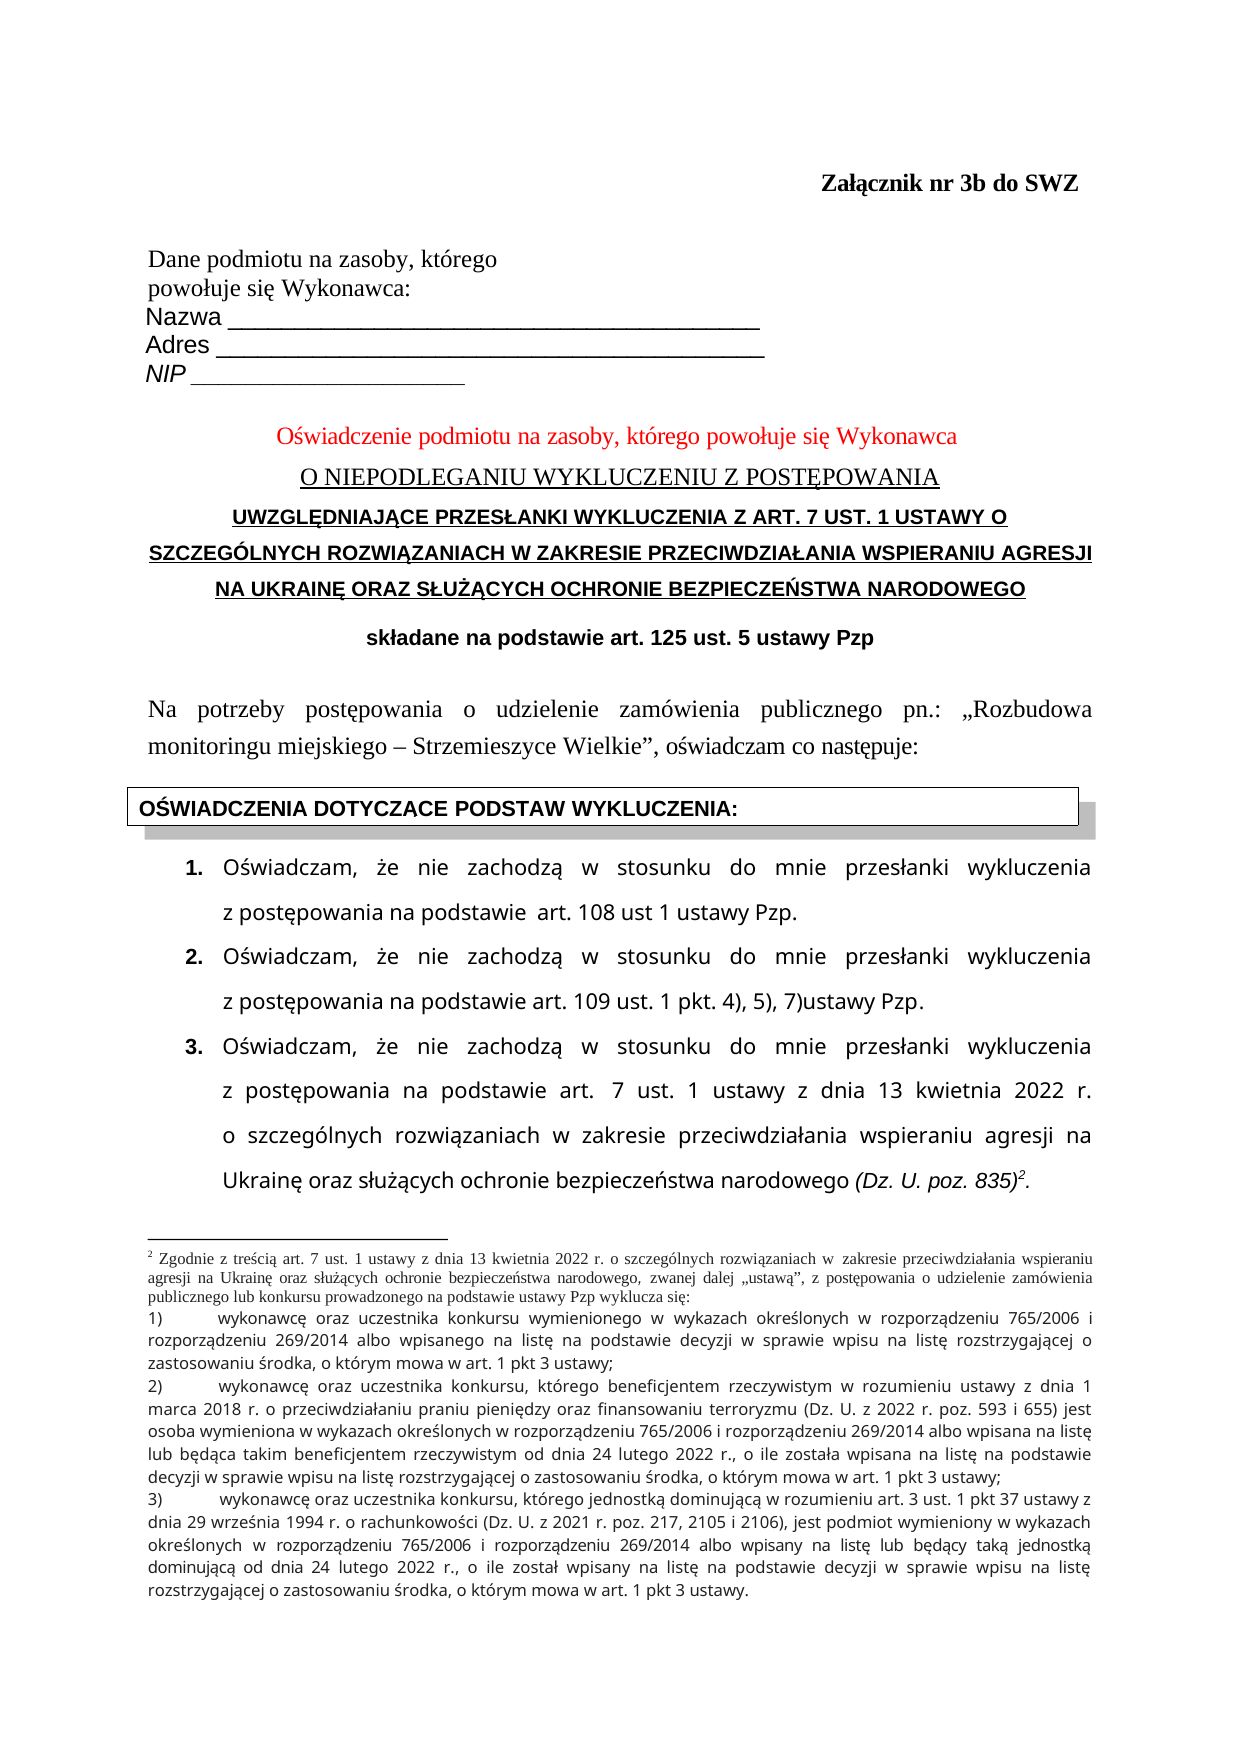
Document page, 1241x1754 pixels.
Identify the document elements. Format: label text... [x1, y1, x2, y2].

list Oświadczam, że nie zachodzą w stosunku do mnie przesłanki wykluczenia z postępowania na podstawie art. 7 ust. 1 ustawy z dnia 13 kwietnia 2022 r. o szczególnych rozwiązaniach w zakresie przeciwdziałania wspieraniu agresji na Ukrainę oraz służących ochronie bezpieczeństwa narodowego (Dz. U. poz. 835)2. [185, 1031, 1093, 1195]
text O NIEPODLEGANIU WYKLUCZENIU Z POSTĘPOWANIA [229, 462, 1010, 491]
text składane na podstawie art. 125 ust. 5 ustawy Pzp [138, 625, 1102, 650]
text Na potrzeby postępowania o udzielenie zamówienia publicznego pn.: „Rozbudowa monitoringu miejskiego – Strzemieszyce Wielkie”, oświadczam co następuje: [148, 694, 1093, 760]
text UWZGLĘDNIAJĄCE PRZESŁANKI WYKLUCZENIA Z ART. 7 UST. 1 USTAWY O [138, 504, 1102, 528]
text OŚWIADCZENIA DOTYCZĄCE PODSTAW WYKLUCZENIA: [139, 796, 1069, 816]
list wykonawcę oraz uczestnika konkursu, którego beneficjentem rzeczywistym w rozumieniu ustawy z dnia 1 marca 2018 r. o przeciwdziałaniu praniu pieniędzy oraz finansowaniu terroryzmu (Dz. U. z 2022 r. poz. 593 i 655) jest osoba wymieniona w wykazach określonych w rozporządzeniu 765/2006 i rozporządzeniu 269/2014 albo wpisana na listę lub będąca takim beneficjentem rzeczywistym od dnia 24 lutego 2022 r., o ile została wpisana na listę na podstawie decyzji w sprawie wpisu na listę rozstrzygającej o zastosowaniu środka, o którym mowa w art. 1 pkt 3 ustawy; [148, 1374, 1093, 1488]
text Adres ________________________________________ [145, 330, 782, 359]
text SZCZEGÓLNYCH ROZWIĄZANIACH W ZAKRESIE PRZECIWDZIAŁANIA WSPIERANIU AGRESJI NA UKRAINĘ ORAZ SŁUŻĄCYCH OCHRONIE BEZPIECZEŃSTWA NARODOWEGO [138, 541, 1103, 601]
text NIP ____________________ [145, 359, 782, 388]
text Dane podmiotu na zasoby, którego powołuje się Wykonawca: [148, 244, 522, 301]
list Oświadczam, że nie zachodzą w stosunku do mnie przesłanki wykluczenia z postępowania na podstawie art. 109 ust. 1 pkt. 4), 5), 7)ustawy Pzp. [185, 941, 1093, 1016]
text Oświadczenie podmiotu na zasoby, którego powołuje się Wykonawca [229, 421, 1010, 450]
text OŚWIADCZENIA DOTYCZĄCE PODSTAW WYKLUCZENIA: [148, 802, 1096, 827]
text Załącznik nr 3b do SWZ [98, 168, 1079, 196]
text 2 Zgodnie z treścią art. 7 ust. 1 ustawy z dnia 13 kwietnia 2022 r. o szczególnych rozwiązaniach w zakresie przeciwdziałania wspieraniu agresji na Ukrainę oraz służących ochronie bezpieczeństwa narodowego, zwanej dalej „ustawą”, z postępowania o udzielenie zamówienia publicznego lub konkursu prowadzonego na podstawie ustawy Pzp wyklucza się: [148, 1249, 1093, 1306]
list wykonawcę oraz uczestnika konkursu, którego jednostką dominującą w rozumieniu art. 3 ust. 1 pkt 37 ustawy z dnia 29 września 1994 r. o rachunkowości (Dz. U. z 2021 r. poz. 217, 2105 i 2106), jest podmiot wymieniony w wykazach określonych w rozporządzeniu 765/2006 i rozporządzeniu 269/2014 albo wpisany na listę lub będący taką jednostką dominującą od dnia 24 lutego 2022 r., o ile został wpisany na listę na podstawie decyzji w sprawie wpisu na listę rozstrzygającej o zastosowaniu środka, o którym mowa w art. 1 pkt 3 ustawy. [148, 1488, 1093, 1602]
list wykonawcę oraz uczestnika konkursu wymienionego w wykazach określonych w rozporządzeniu 765/2006 i rozporządzeniu 269/2014 albo wpisanego na listę na podstawie decyzji w sprawie wpisu na listę rozstrzygającej o zastosowaniu środka, o którym mowa w art. 1 pkt 3 ustawy; [148, 1306, 1093, 1374]
list Oświadczam, że nie zachodzą w stosunku do mnie przesłanki wykluczenia z postępowania na podstawie art. 108 ust 1 ustawy Pzp. [185, 840, 1092, 926]
text Nazwa ________________________________________ [145, 301, 782, 330]
